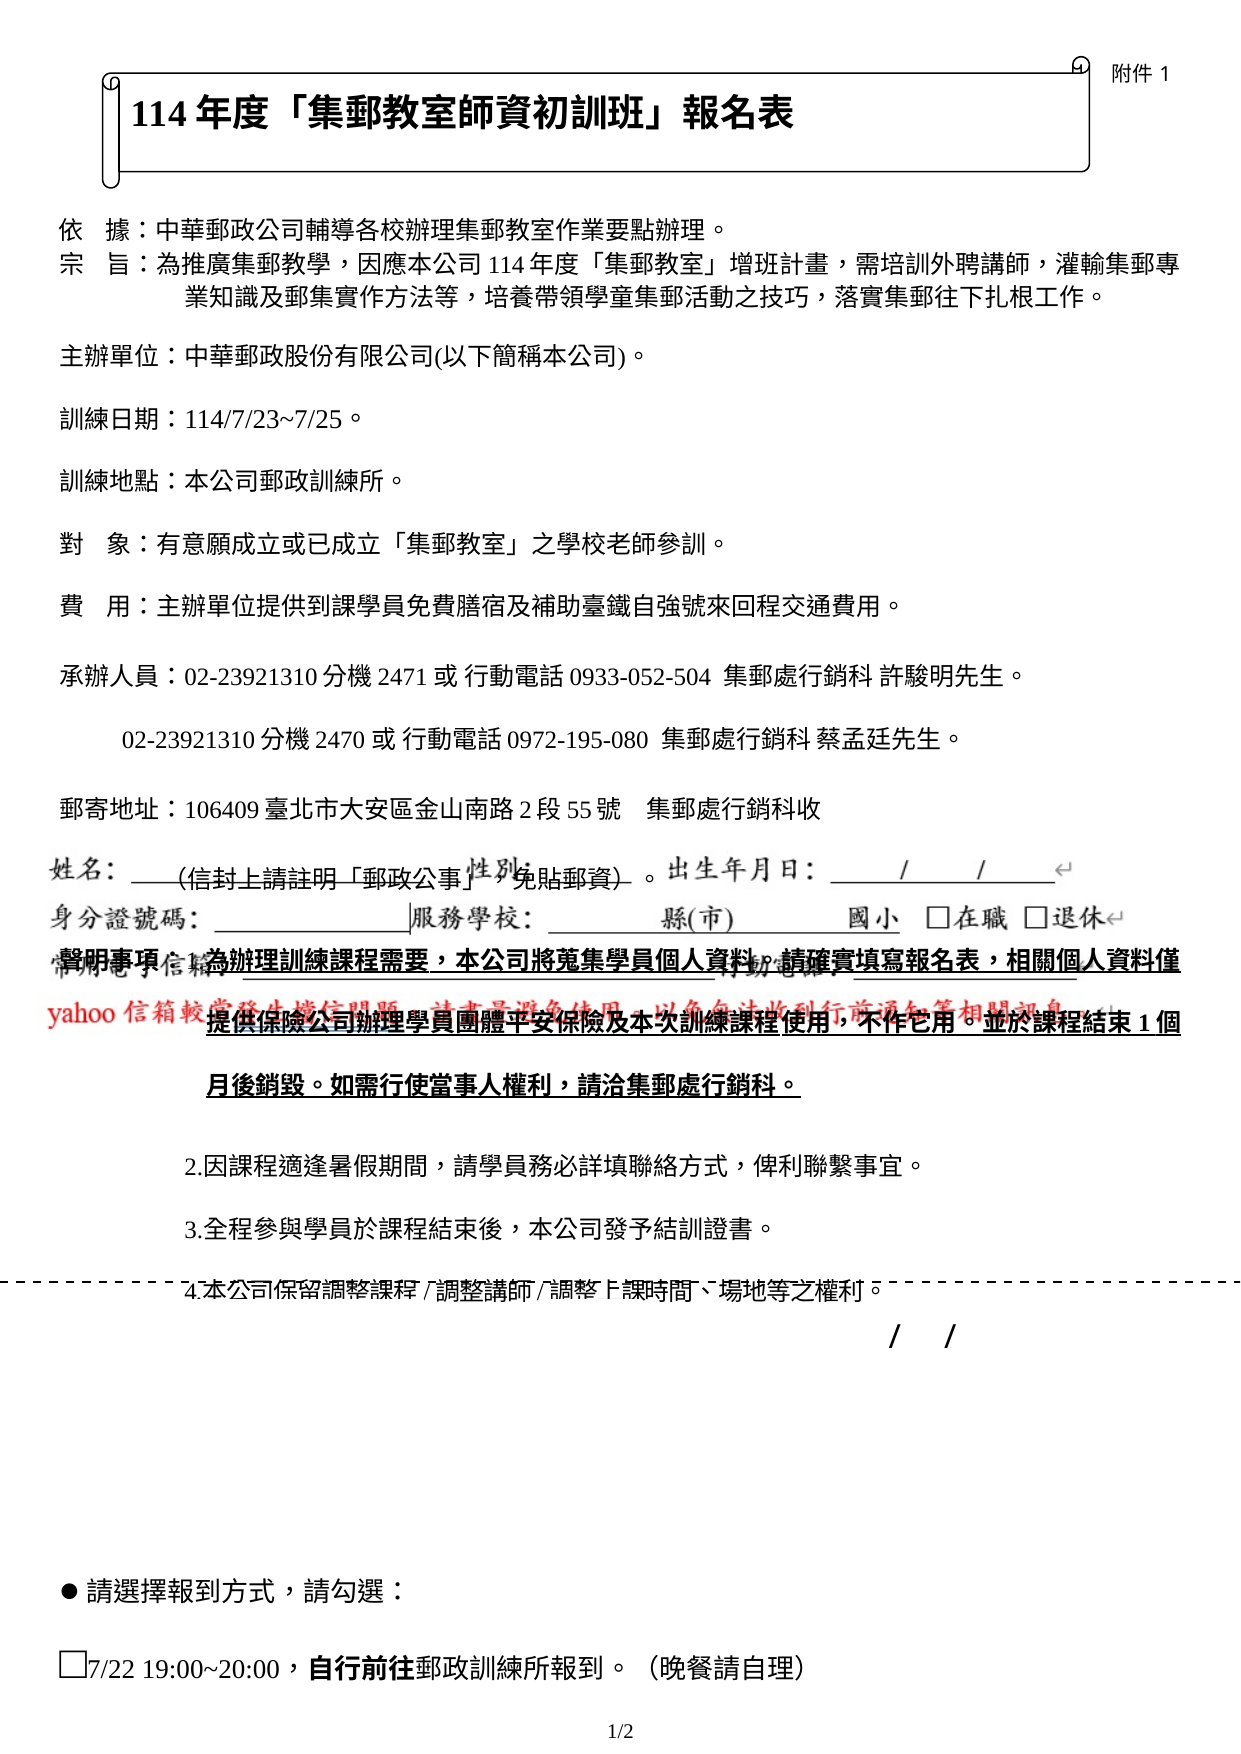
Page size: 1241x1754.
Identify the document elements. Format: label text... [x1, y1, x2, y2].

text 主辦單位：中華郵政股份有限公司(以下簡稱本公司)。 [59, 313, 1181, 376]
text 聲明事項：1.為辦理訓練課程需要，本公司將蒐集學員個人資料。請確實填寫報名表，相關個人資料僅提供保險公司辦理學員團體平安保險及本次訓練課程使用，不作它用。並於課程結束1個月後銷毀。如需行使當事人權利，請洽集郵處行銷科。 [59, 1036, 1181, 1104]
text 宗 旨：為推廣集郵教學，因應本公司114年度「集郵教室」增班計畫，需培訓外聘講師，灌輸集郵專業知識及郵集實作方法等，培養帶領學童集郵活動之技巧，落實集郵往下扎根工作。 [59, 246, 1181, 313]
text 承辦人員：02-23921310分機2471 或 行動電話0933-052-504 集郵處行銷科 許駿明先生。 [59, 633, 1181, 696]
text 4.本公司保留調整課程 / 調整講師 / 調整上課時間、場地等之權利。 [184, 1248, 1181, 1311]
text 依 據：中華郵政公司輔導各校辦理集郵教室作業要點辦理。 [58, 213, 1181, 246]
text □7/22 19:00~20:00，自行前往郵政訓練所報到。（晚餐請自理） [59, 1620, 1181, 1682]
text 2.因課程適逢暑假期間，請學員務必詳填聯絡方式，俾利聯繫事宜。 [184, 1123, 1181, 1186]
text 對 象：有意願成立或已成立「集郵教室」之學校老師參訓。 [59, 501, 1181, 563]
text 請選擇報到方式，請勾選： [59, 1548, 1181, 1611]
text 訓練日期：114/7/23~7/25。 [59, 376, 1181, 438]
text （信封上請註明「郵政公事」，免貼郵資）。 [1172, 836, 1181, 898]
text 02-23921310分機2470 或 行動電話0972-195-080 集郵處行銷科 蔡孟廷先生。 [59, 696, 1181, 758]
text 訓練地點：本公司郵政訓練所。 [59, 438, 1181, 501]
text 郵寄地址：106409臺北市大安區金山南路2段55號 集郵處行銷科收 [59, 766, 1181, 828]
text 費 用：主辦單位提供到課學員免費膳宿及補助臺鐵自強號來回程交通費用。 [59, 563, 1181, 626]
text 3.全程參與學員於課程結束後，本公司發予結訓證書。 [184, 1186, 1181, 1248]
